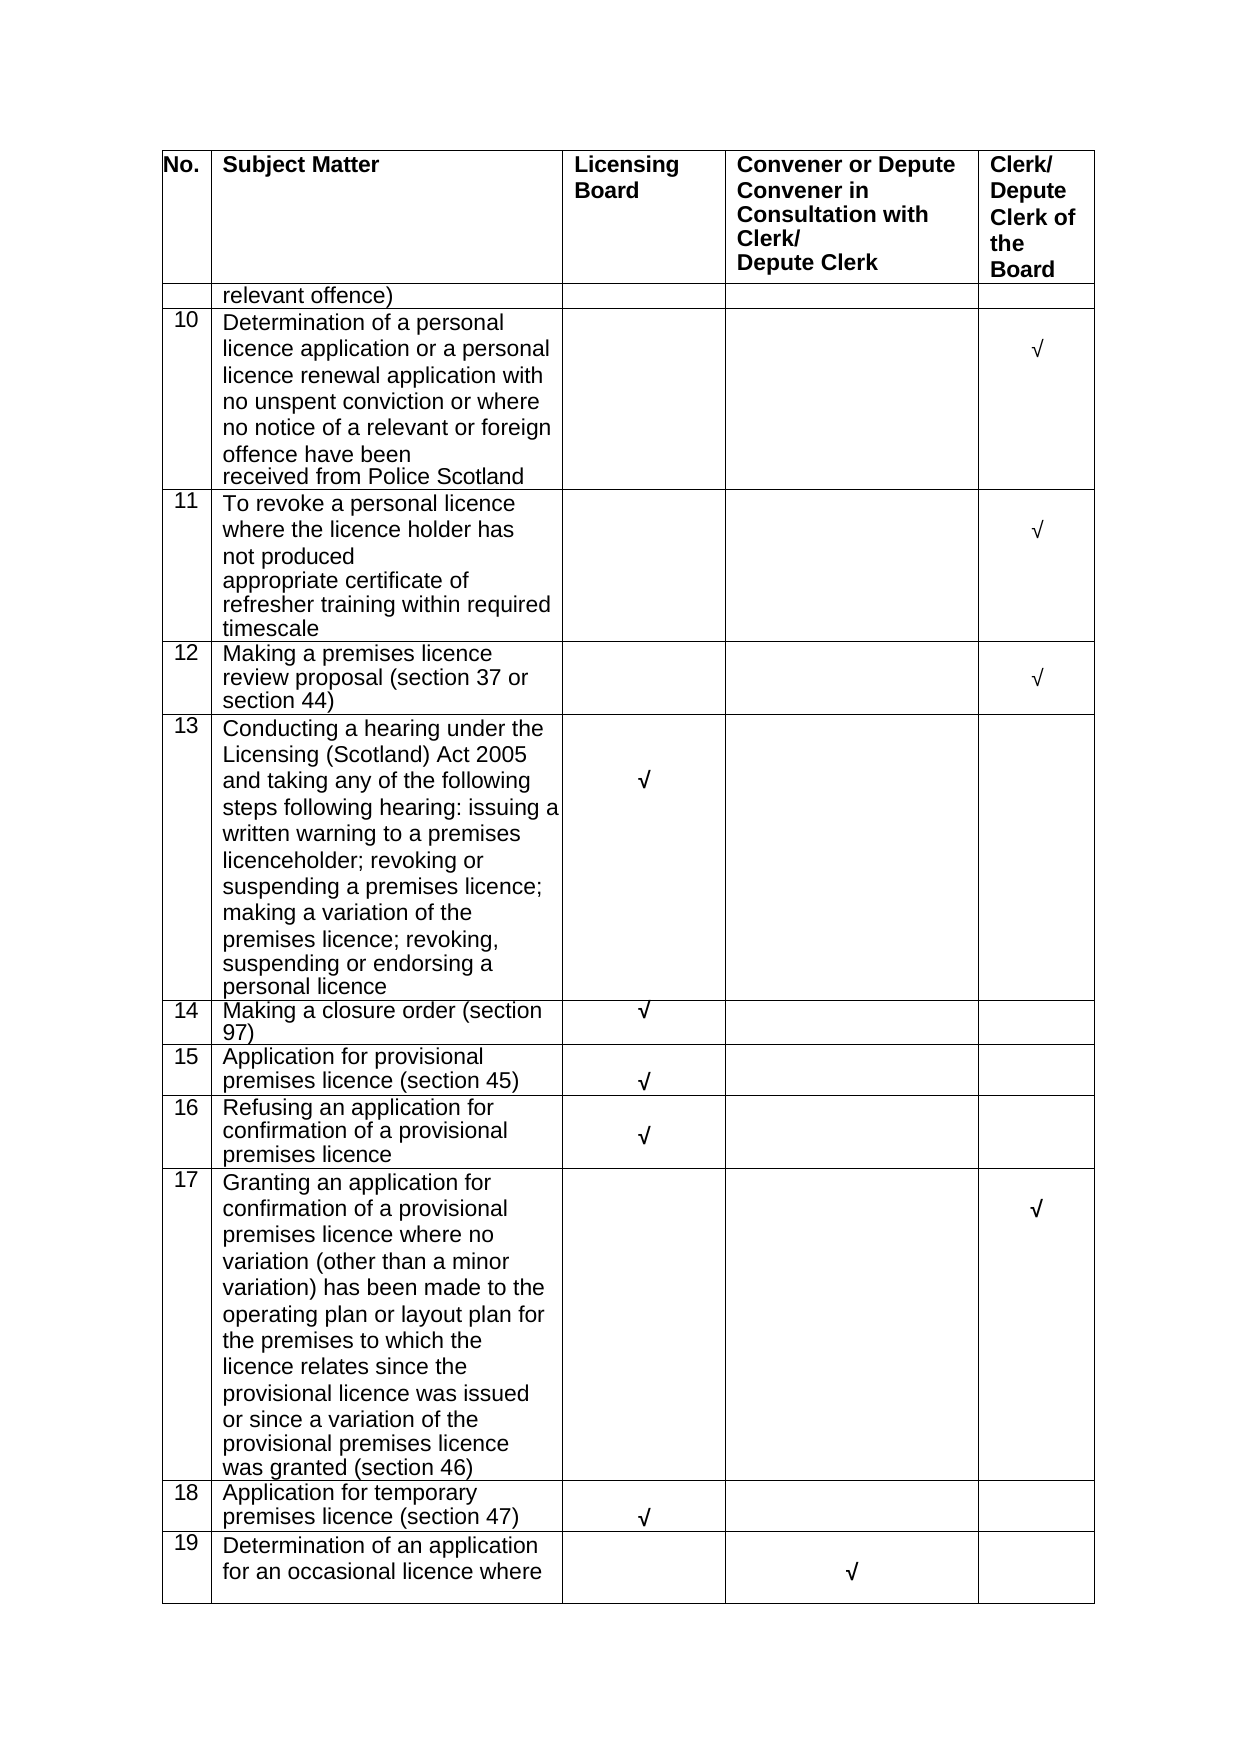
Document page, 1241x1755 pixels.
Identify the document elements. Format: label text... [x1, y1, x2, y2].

table_cell [563, 642, 725, 714]
table_cell Determination of a personal licence application or a personal licence renewal application with no unspent conviction or where no notice of a relevant or foreign offence have been received from Police Scotland [212, 309, 562, 489]
table_cell √ [979, 490, 1094, 641]
table_cell √ [979, 309, 1094, 489]
table_cell 12 [163, 642, 211, 714]
table_cell Application for provisional premises licence (section 45) [212, 1045, 562, 1095]
table_cell √ [979, 642, 1094, 714]
table_cell 16 [163, 1096, 211, 1168]
table_cell Making a premises licence review proposal (section 37 or section 44) [212, 642, 562, 714]
table_cell [726, 715, 978, 999]
table_cell [979, 284, 1094, 308]
table_cell [726, 1045, 978, 1095]
table_cell √ [563, 715, 725, 999]
table_header No. [163, 151, 211, 283]
table_cell 17 [163, 1169, 211, 1480]
table_cell 15 [163, 1045, 211, 1095]
table_cell 19 [163, 1532, 211, 1603]
table_cell [979, 1532, 1094, 1603]
table_cell [979, 1001, 1094, 1044]
table_cell 11 [163, 490, 211, 641]
table_cell [563, 284, 725, 308]
table_cell Making a closure order (section 97) [212, 1001, 562, 1044]
table_cell [563, 309, 725, 489]
table_cell [163, 284, 211, 308]
table_cell Granting an application for confirmation of a provisional premises licence where no variation (other than a minor variation) has been made to the operating plan or layout plan for the premises to which the licence relates since the provisional licence was issued or since a variation of the provisional premises licence was granted (section 46) [212, 1169, 562, 1480]
table_cell [726, 1096, 978, 1168]
table_cell 13 [163, 715, 211, 999]
table_cell [979, 715, 1094, 999]
table_cell [726, 309, 978, 489]
table_cell [979, 1481, 1094, 1531]
table_cell [726, 1001, 978, 1044]
table_cell Determination of an application for an occasional licence where [212, 1532, 562, 1603]
table_header Licensing Board [563, 151, 725, 283]
table_cell relevant offence) [212, 284, 562, 308]
table_cell √ [979, 1169, 1094, 1480]
table_cell √ [726, 1532, 978, 1603]
table_cell [726, 490, 978, 641]
table_header Subject Matter [212, 151, 562, 283]
table_cell [563, 1169, 725, 1480]
table_cell √ [563, 1096, 725, 1168]
table_cell Refusing an application for confirmation of a provisional premises licence [212, 1096, 562, 1168]
table_cell 14 [163, 1001, 211, 1044]
table_cell √ [563, 1001, 725, 1044]
table_cell [726, 284, 978, 308]
table_cell √ [563, 1481, 725, 1531]
table_cell Conducting a hearing under the Licensing (Scotland) Act 2005 and taking any of the following steps following hearing: issuing a written warning to a premises licenceholder; revoking or suspending a premises licence; making a variation of the premises licence; revoking, suspending or endorsing a personal licence [212, 715, 562, 999]
table_header Clerk/ Depute Clerk of the Board [979, 151, 1094, 283]
table_cell [726, 1169, 978, 1480]
table_cell 10 [163, 309, 211, 489]
table_cell [563, 1532, 725, 1603]
table_cell Application for temporary premises licence (section 47) [212, 1481, 562, 1531]
table_cell [979, 1045, 1094, 1095]
table_cell [563, 490, 725, 641]
table_header Convener or Depute Convener in Consultation with Clerk/ Depute Clerk [726, 151, 978, 283]
table_cell √ [563, 1045, 725, 1095]
table_cell [726, 642, 978, 714]
table_cell [726, 1481, 978, 1531]
table_cell To revoke a personal licence where the licence holder has not produced appropriate certificate of refresher training within required timescale [212, 490, 562, 641]
table_cell [979, 1096, 1094, 1168]
table_cell 18 [163, 1481, 211, 1531]
